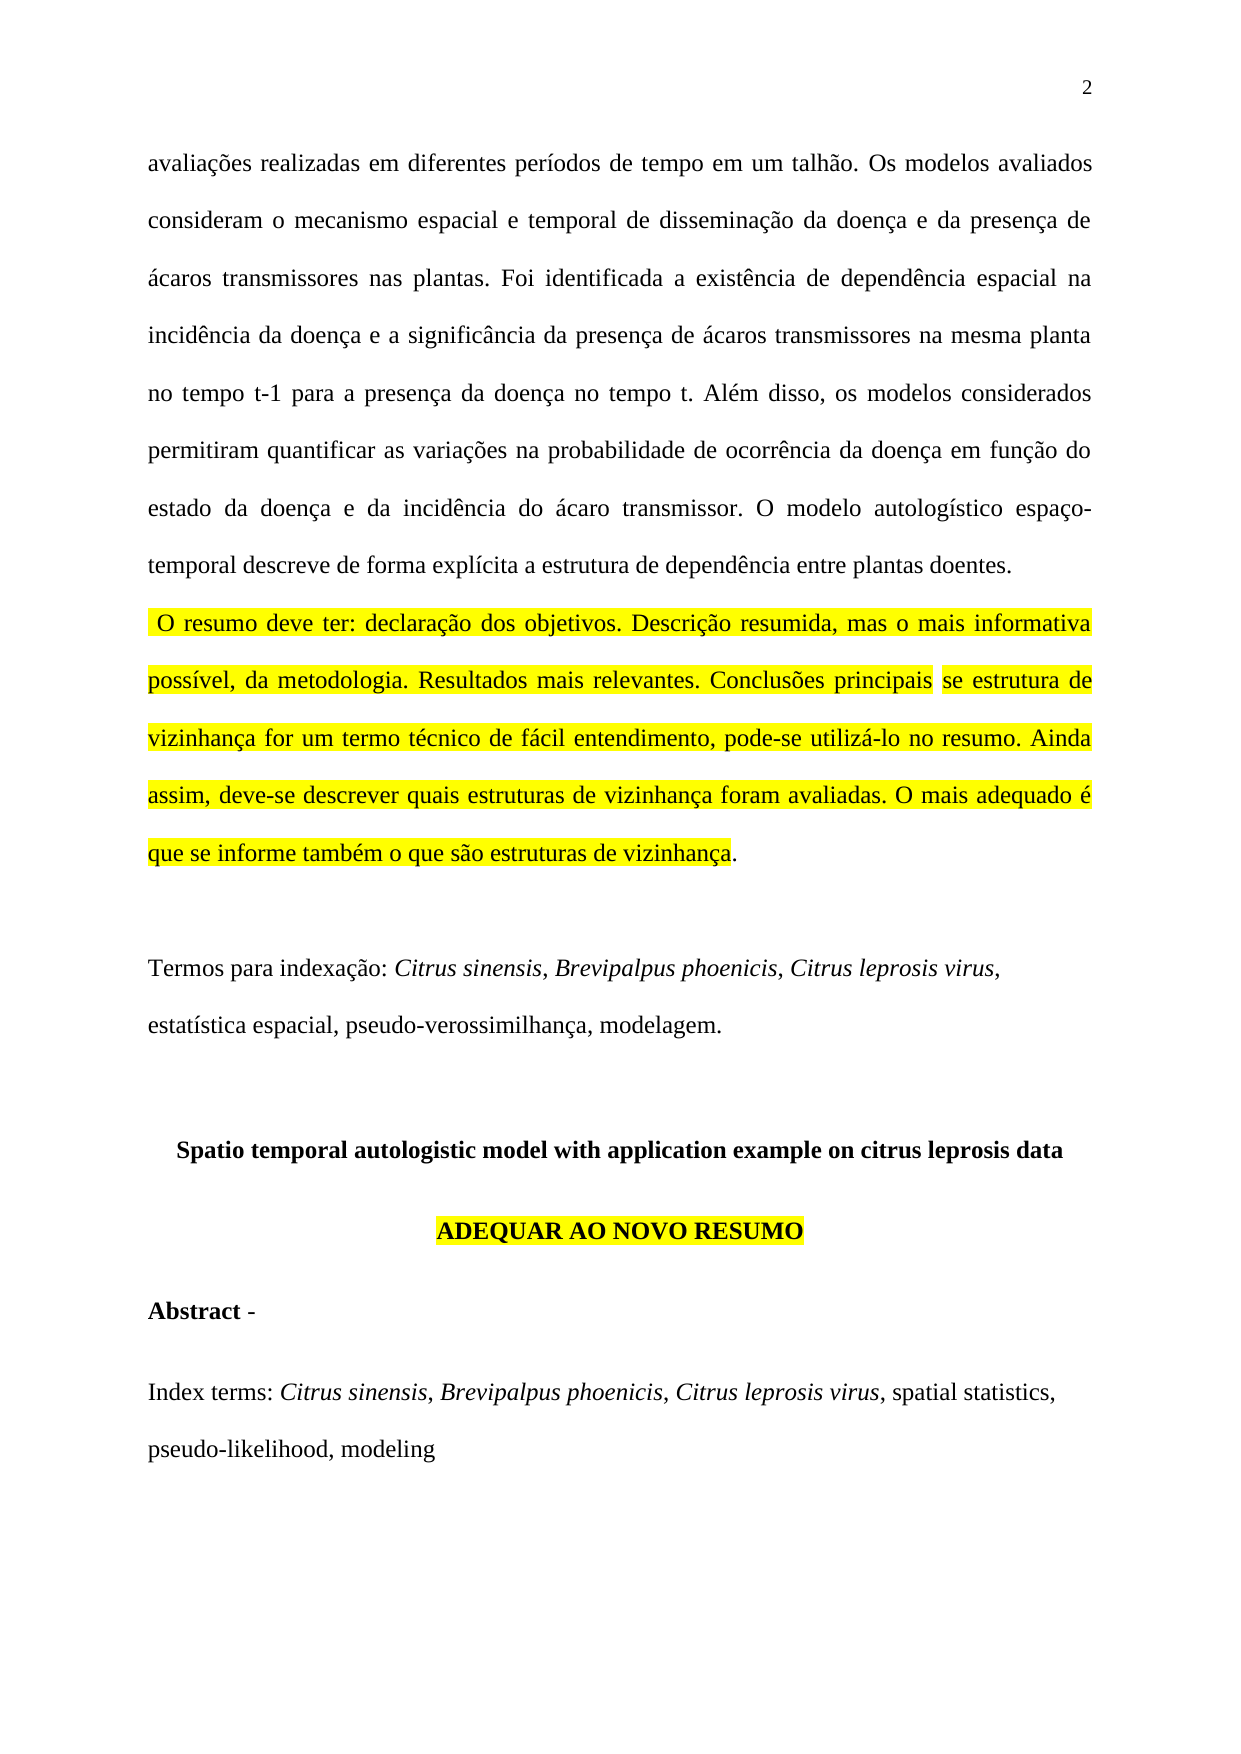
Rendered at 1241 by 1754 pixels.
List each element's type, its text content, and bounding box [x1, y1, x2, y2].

text Index terms: Citrus sinensis, Brevipalpus phoenicis, Citrus leprosis virus, spatial statistics, pseudo-likelihood, modeling [148, 1377, 1092, 1463]
text Abstract - [148, 1296, 1092, 1325]
text ADEQUAR AO NOVO RESUMO [148, 1216, 1092, 1245]
text O resumo deve ter: declaração dos objetivos. Descrição resumida, mas o mais informativa possível, da metodologia. Resultados mais relevantes. Conclusões principais se estrutura de vizinhança for um termo técnico de fácil entendimento, pode-se utilizá-lo no resumo. Ainda assim, deve-se descrever quais estruturas de vizinhança foram avaliadas. O mais adequado é que se informe também o que são estruturas de vizinhança. [148, 608, 1092, 866]
text Termos para indexação: Citrus sinensis, Brevipalpus phoenicis, Citrus leprosis virus, estatística espacial, pseudo-verossimilhança, modelagem. [148, 953, 1092, 1039]
text Spatio temporal autologistic model with application example on citrus leprosis data [148, 1136, 1092, 1164]
text avaliações realizadas em diferentes períodos de tempo em um talhão. Os modelos avaliados consideram o mecanismo espacial e temporal de disseminação da doença e da presença de ácaros transmissores nas plantas. Foi identificada a existência de dependência espacial na incidência da doença e a significância da presença de ácaros transmissores na mesma planta no tempo t-1 para a presença da doença no tempo t. Além disso, os modelos considerados permitiram quantificar as variações na probabilidade de ocorrência da doença em função do estado da doença e da incidência do ácaro transmissor. O modelo autologístico espaço-temporal descreve de forma explícita a estrutura de dependência entre plantas doentes. [148, 148, 1092, 579]
